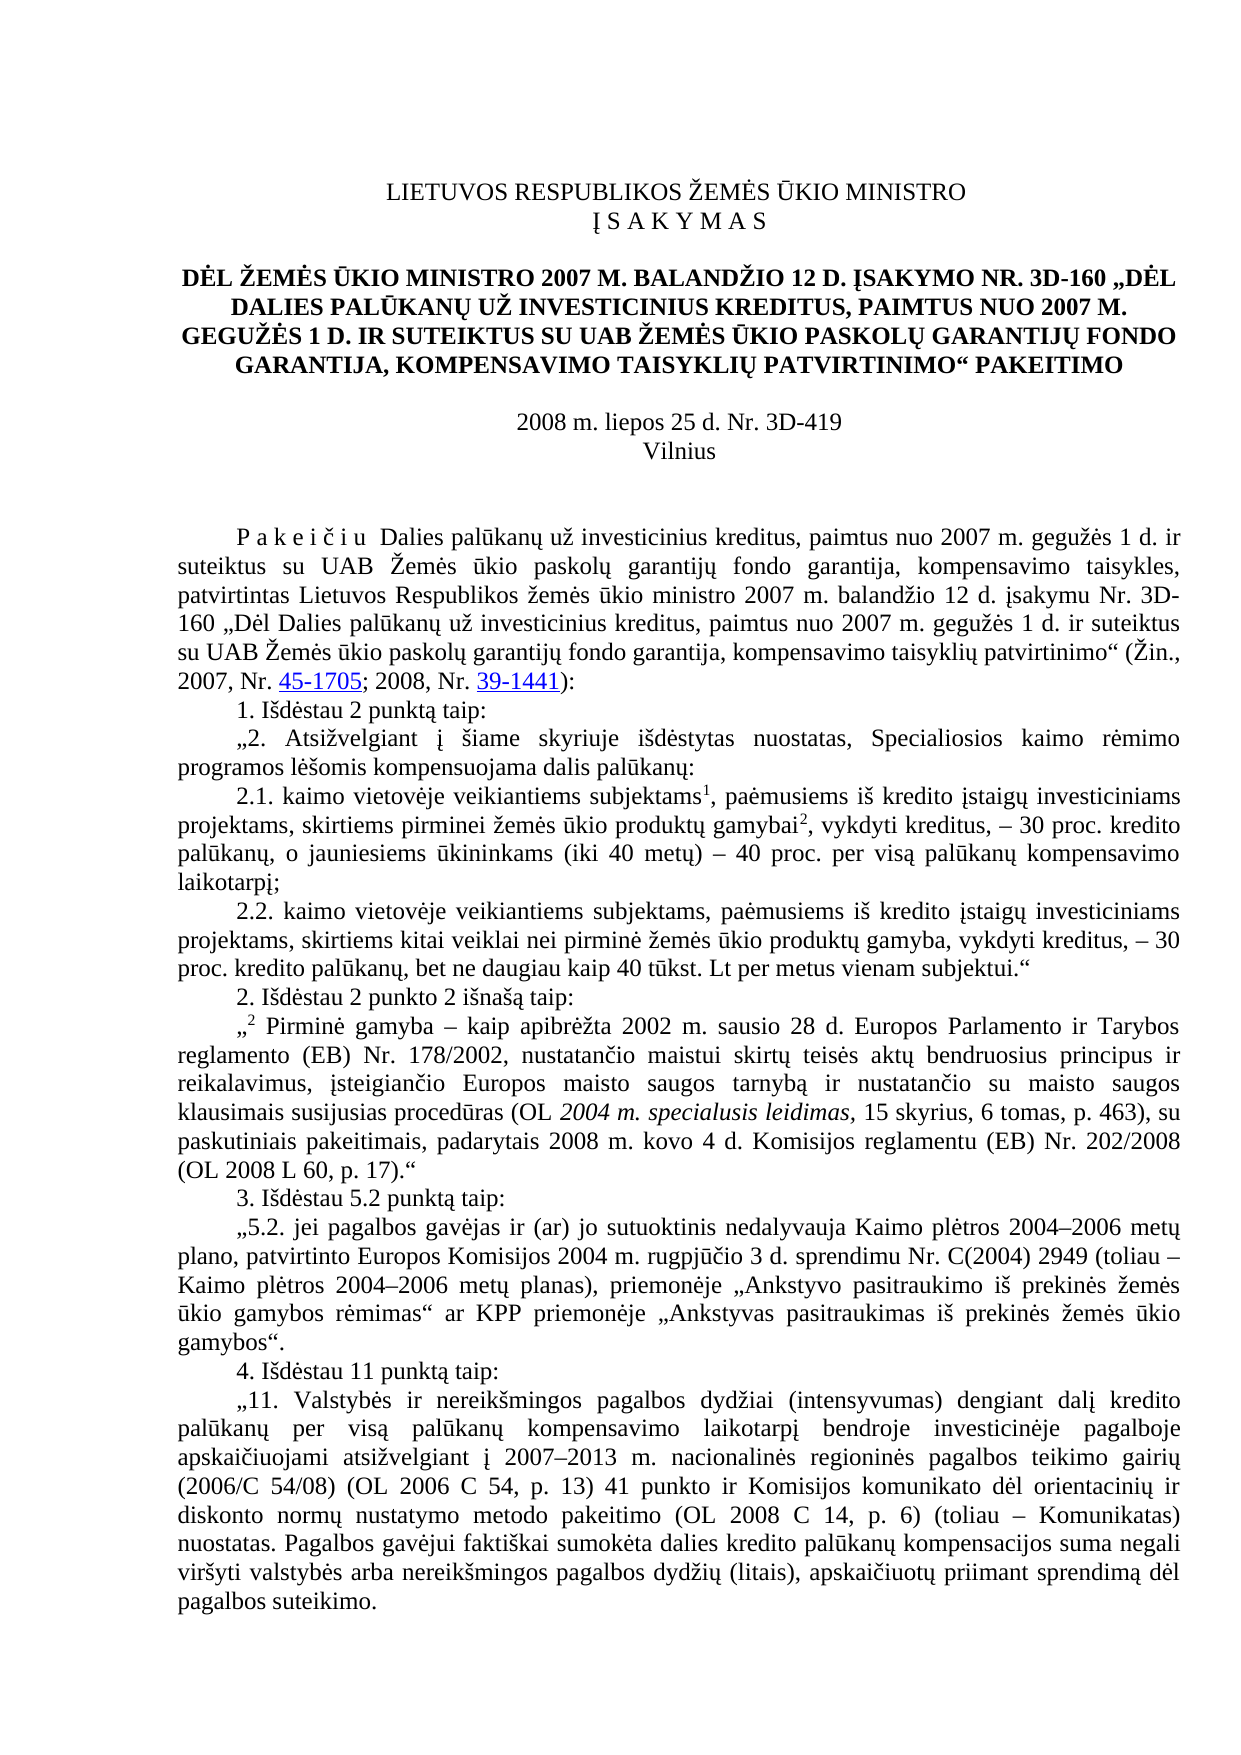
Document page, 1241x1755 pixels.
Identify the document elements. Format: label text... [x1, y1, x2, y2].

text 2008 m. liepos 25 d. Nr. 3D-419 [177, 407, 1181, 436]
text 1. Išdėstau 2 punktą taip: [177, 695, 1181, 723]
text LIETUVOS RESPUBLIKOS ŽEMĖS ŪKIO MINISTRO [177, 177, 1181, 206]
text Pakeičiu Dalies palūkanų už investicinius kreditus, paimtus nuo 2007 m. gegužės 1 d. ir suteiktus su UAB Žemės ūkio paskolų garantijų fondo garantija, kompensavimo taisykles, patvirtintas Lietuvos Respublikos žemės ūkio ministro 2007 m. balandžio 12 d. įsakymu Nr. 3D-160 „Dėl Dalies palūkanų už investicinius kreditus, paimtus nuo 2007 m. gegužės 1 d. ir suteiktus su UAB Žemės ūkio paskolų garantijų fondo garantija, kompensavimo taisyklių patvirtinimo“ (Žin., 2007, Nr. 45-1705; 2008, Nr. 39-1441): [177, 522, 1181, 695]
text ĮSAKYMAS [177, 206, 1181, 235]
text 4. Išdėstau 11 punktą taip: [177, 1356, 1181, 1385]
text 2.1. kaimo vietovėje veikiantiems subjektams1, paėmusiems iš kredito įstaigų investiciniams projektams, skirtiems pirminei žemės ūkio produktų gamybai2, vykdyti kreditus, – 30 proc. kredito palūkanų, o jauniesiems ūkininkams (iki 40 metų) – 40 proc. per visą palūkanų kompensavimo laikotarpį; [177, 781, 1181, 896]
text „5.2. jei pagalbos gavėjas ir (ar) jo sutuoktinis nedalyvauja Kaimo plėtros 2004–2006 metų plano, patvirtinto Europos Komisijos 2004 m. rugpjūčio 3 d. sprendimu Nr. C(2004) 2949 (toliau – Kaimo plėtros 2004–2006 metų planas), priemonėje „Ankstyvo pasitraukimo iš prekinės žemės ūkio gamybos rėmimas“ ar KPP priemonėje „Ankstyvas pasitraukimas iš prekinės žemės ūkio gamybos“. [177, 1212, 1181, 1356]
text „2. Atsižvelgiant į šiame skyriuje išdėstytas nuostatas, Specialiosios kaimo rėmimo programos lėšomis kompensuojama dalis palūkanų: [177, 723, 1181, 781]
text „2 Pirminė gamyba – kaip apibrėžta 2002 m. sausio 28 d. Europos Parlamento ir Tarybos reglamento (EB) Nr. 178/2002, nustatančio maistui skirtų teisės aktų bendruosius principus ir reikalavimus, įsteigiančio Europos maisto saugos tarnybą ir nustatančio su maisto saugos klausimais susijusias procedūras (OL 2004 m. specialusis leidimas, 15 skyrius, 6 tomas, p. 463), su paskutiniais pakeitimais, padarytais 2008 m. kovo 4 d. Komisijos reglamentu (EB) Nr. 202/2008 (OL 2008 L 60, p. 17).“ [177, 1011, 1181, 1183]
text „11. Valstybės ir nereikšmingos pagalbos dydžiai (intensyvumas) dengiant dalį kredito palūkanų per visą palūkanų kompensavimo laikotarpį bendroje investicinėje pagalboje apskaičiuojami atsižvelgiant į 2007–2013 m. nacionalinės regioninės pagalbos teikimo gairių (2006/C 54/08) (OL 2006 C 54, p. 13) 41 punkto ir Komisijos komunikato dėl orientacinių ir diskonto normų nustatymo metodo pakeitimo (OL 2008 C 14, p. 6) (toliau – Komunikatas) nuostatas. Pagalbos gavėjui faktiškai sumokėta dalies kredito palūkanų kompensacijos suma negali viršyti valstybės arba nereikšmingos pagalbos dydžių (litais), apskaičiuotų priimant sprendimą dėl pagalbos suteikimo. [177, 1385, 1181, 1615]
text DĖL ŽEMĖS ŪKIO MINISTRO 2007 M. BALANDŽIO 12 D. ĮSAKYMO NR. 3D-160 „DĖL DALIES PALŪKANŲ UŽ INVESTICINIUS KREDITUS, PAIMTUS NUO 2007 M. GEGUŽĖS 1 D. IR SUTEIKTUS SU UAB ŽEMĖS ŪKIO PASKOLŲ GARANTIJŲ FONDO GARANTIJA, KOMPENSAVIMO TAISYKLIŲ PATVIRTINIMO“ PAKEITIMO [177, 263, 1181, 378]
text 3. Išdėstau 5.2 punktą taip: [177, 1183, 1181, 1212]
text Vilnius [177, 436, 1181, 465]
text 2. Išdėstau 2 punkto 2 išnašą taip: [177, 982, 1181, 1011]
text 2.2. kaimo vietovėje veikiantiems subjektams, paėmusiems iš kredito įstaigų investiciniams projektams, skirtiems kitai veiklai nei pirminė žemės ūkio produktų gamyba, vykdyti kreditus, – 30 proc. kredito palūkanų, bet ne daugiau kaip 40 tūkst. Lt per metus vienam subjektui.“ [177, 896, 1181, 982]
